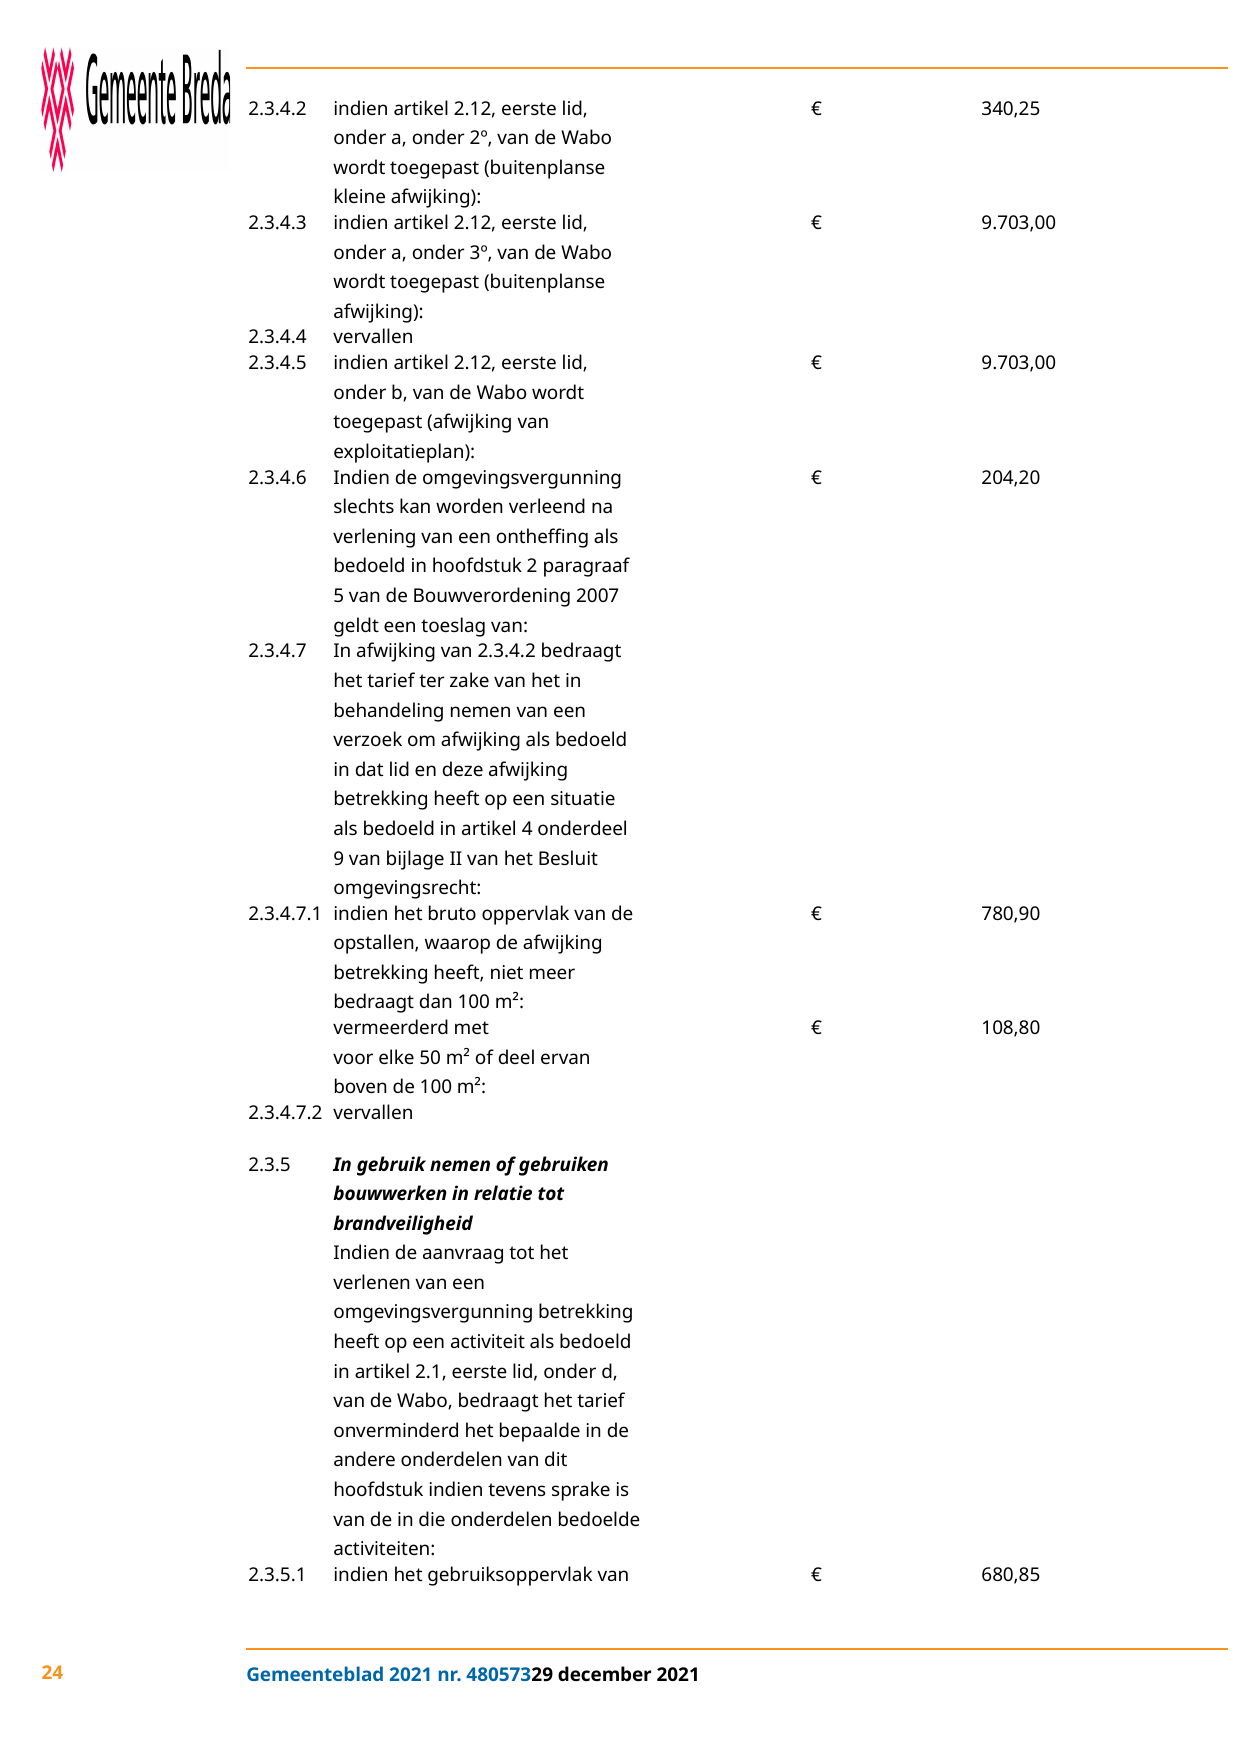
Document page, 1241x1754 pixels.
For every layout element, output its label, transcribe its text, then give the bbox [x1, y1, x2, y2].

table_cell € [811, 464, 981, 638]
picture [41, 47, 231, 172]
table_cell 2.3.4.5 [248, 350, 333, 464]
table_cell [641, 350, 811, 464]
table_cell [641, 1099, 811, 1125]
table_cell [418, 1125, 726, 1151]
table_cell € [811, 209, 981, 324]
table_cell [641, 464, 811, 638]
table_cell 108,80 [981, 1015, 1152, 1099]
table_cell 9.703,00 [981, 209, 1152, 324]
table_cell [641, 1151, 811, 1561]
table_cell [811, 1151, 981, 1561]
table_cell [641, 1561, 811, 1587]
table_cell [981, 1151, 1152, 1561]
table_cell [248, 1015, 333, 1099]
table_cell 2.3.4.4 [248, 324, 333, 349]
table_cell indien het gebruiksoppervlak van [333, 1561, 641, 1587]
table_cell indien artikel 2.12, eerste lid, onder b, van de Wabo wordt toegepast (afwijking van exploitatieplan): [333, 350, 641, 464]
table_cell [641, 638, 811, 900]
table_cell [1066, 1125, 1152, 1151]
table_cell 2.3.4.6 [248, 464, 333, 638]
table_cell 9.703,00 [981, 350, 1152, 464]
table_cell vervallen [333, 1099, 641, 1125]
table_cell 780,90 [981, 900, 1152, 1014]
table_cell [726, 1125, 896, 1151]
table_cell € [811, 900, 981, 1014]
table_cell 2.3.4.7.1 [248, 900, 333, 1014]
table_cell [641, 209, 811, 324]
table_cell € [811, 1561, 981, 1587]
table_cell [641, 900, 811, 1014]
table_cell [641, 95, 811, 209]
table_cell 2.3.5 [248, 1151, 333, 1561]
table_cell € [811, 95, 981, 209]
table_cell [896, 1125, 1066, 1151]
table_cell [981, 324, 1152, 349]
table_cell [641, 324, 811, 349]
table_cell In afwijking van 2.3.4.2 bedraagt het tarief ter zake van het in behandeling nemen van een verzoek om afwijking als bedoeld in dat lid en deze afwijking betrekking heeft op een situatie als bedoeld in artikel 4 onderdeel 9 van bijlage II van het Besluit omgevingsrecht: [333, 638, 641, 900]
table_cell [811, 324, 981, 349]
table_cell 2.3.4.7 [248, 638, 333, 900]
table_cell vervallen [333, 324, 641, 349]
table_cell 2.3.4.3 [248, 209, 333, 324]
table_cell 340,25 [981, 95, 1152, 209]
table_cell [981, 638, 1152, 900]
table_cell 2.3.4.2 [248, 95, 333, 209]
table_cell Indien de omgevingsvergunning slechts kan worden verleend na verlening van een ontheffing als bedoeld in hoofdstuk 2 paragraaf 5 van de Bouwverordening 2007 geldt een toeslag van: [333, 464, 641, 638]
table_cell 680,85 [981, 1561, 1152, 1587]
table_cell In gebruik nemen of gebruiken bouwwerken in relatie tot brandveiligheid Indien de aanvraag tot het verlenen van een omgevingsvergunning betrekking heeft op een activiteit als bedoeld in artikel 2.1, eerste lid, onder d, van de Wabo, bedraagt het tarief onverminderd het bepaalde in de andere onderdelen van dit hoofdstuk indien tevens sprake is van de in die onderdelen bedoelde activiteiten: [333, 1151, 641, 1561]
table_cell € [811, 350, 981, 464]
table_cell [811, 1099, 981, 1125]
table_cell indien artikel 2.12, eerste lid, onder a, onder 2º, van de Wabo wordt toegepast (buitenplanse kleine afwijking): [333, 95, 641, 209]
table_cell 2.3.4.7.2 [248, 1099, 333, 1125]
table_cell indien artikel 2.12, eerste lid, onder a, onder 3º, van de Wabo wordt toegepast (buitenplanse afwijking): [333, 209, 641, 324]
table_cell vermeerderd met voor elke 50 m² of deel ervan boven de 100 m²: [333, 1015, 641, 1099]
table_cell [811, 638, 981, 900]
table_cell indien het bruto oppervlak van de opstallen, waarop de afwijking betrekking heeft, niet meer bedraagt dan 100 m²: [333, 900, 641, 1014]
table_cell [641, 1015, 811, 1099]
table_cell € [811, 1015, 981, 1099]
table_cell 204,20 [981, 464, 1152, 638]
table_cell [981, 1099, 1152, 1125]
table_cell [248, 1125, 418, 1151]
table_cell 2.3.5.1 [248, 1561, 333, 1587]
